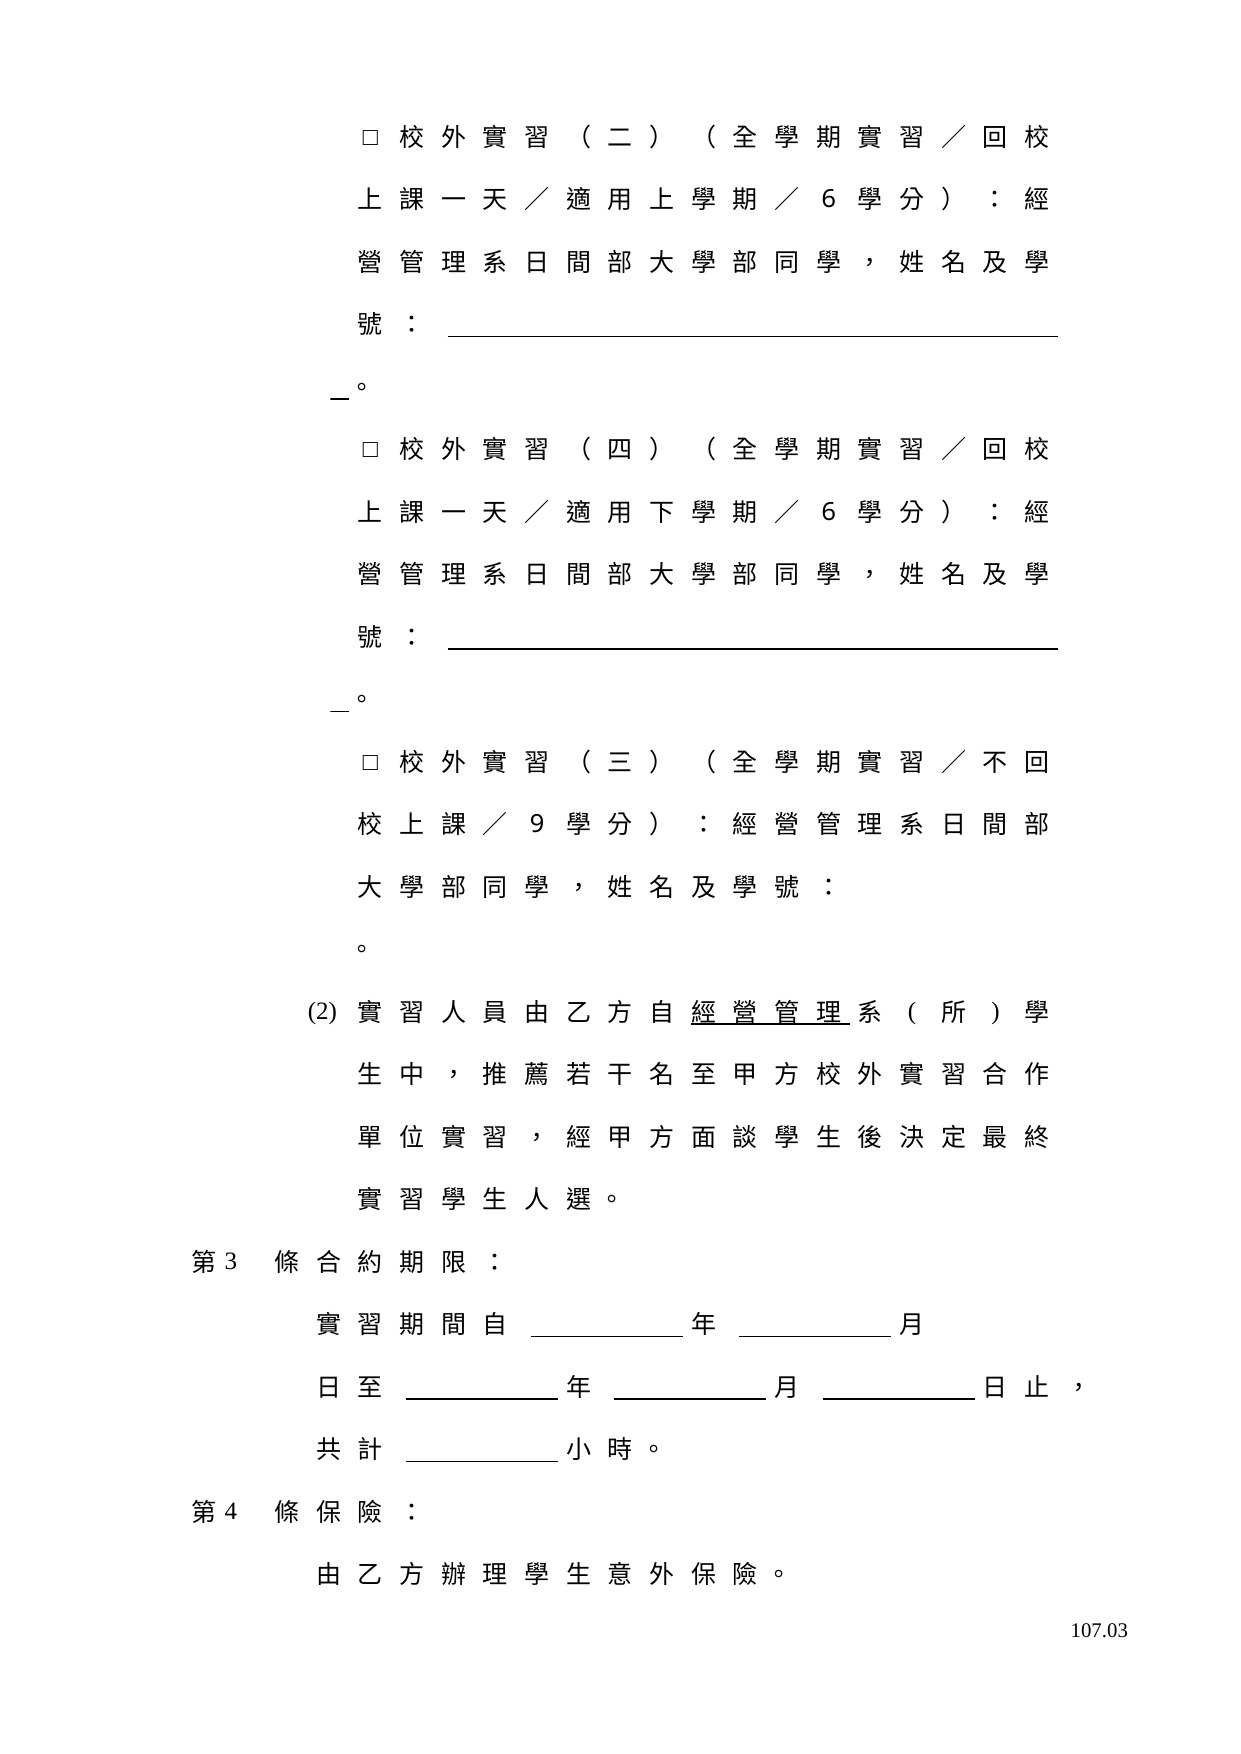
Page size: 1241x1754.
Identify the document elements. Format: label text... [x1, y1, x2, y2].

list 合約期限： [183, 1218, 1058, 1281]
text 由乙方辦理學生意外保險。 [286, 1531, 1058, 1593]
text □校外實習（三）（全學期實習／不回校上課／9學分）：經營管理系日間部大學部同學，姓名及學號： 。 [330, 718, 1058, 968]
list 實習人員由乙方自經營管理系(所)學生中，推薦若干名至甲方校外實習合作單位實習，經甲方面談學生後決定最終實習學生人選。 [286, 968, 1058, 1218]
text 實習期間自 年 月 日至 年 月 日止，共計 小時。 [286, 1281, 1102, 1468]
text □校外實習（二）（全學期實習／回校上課一天／適用上學期／6學分）：經營管理系日間部大學部同學，姓名及學號： 。 [330, 93, 1058, 406]
text □校外實習（四）（全學期實習／回校上課一天／適用下學期／6學分）：經營管理系日間部大學部同學，姓名及學號： 。 [330, 406, 1058, 718]
list 保險： [183, 1468, 1058, 1531]
